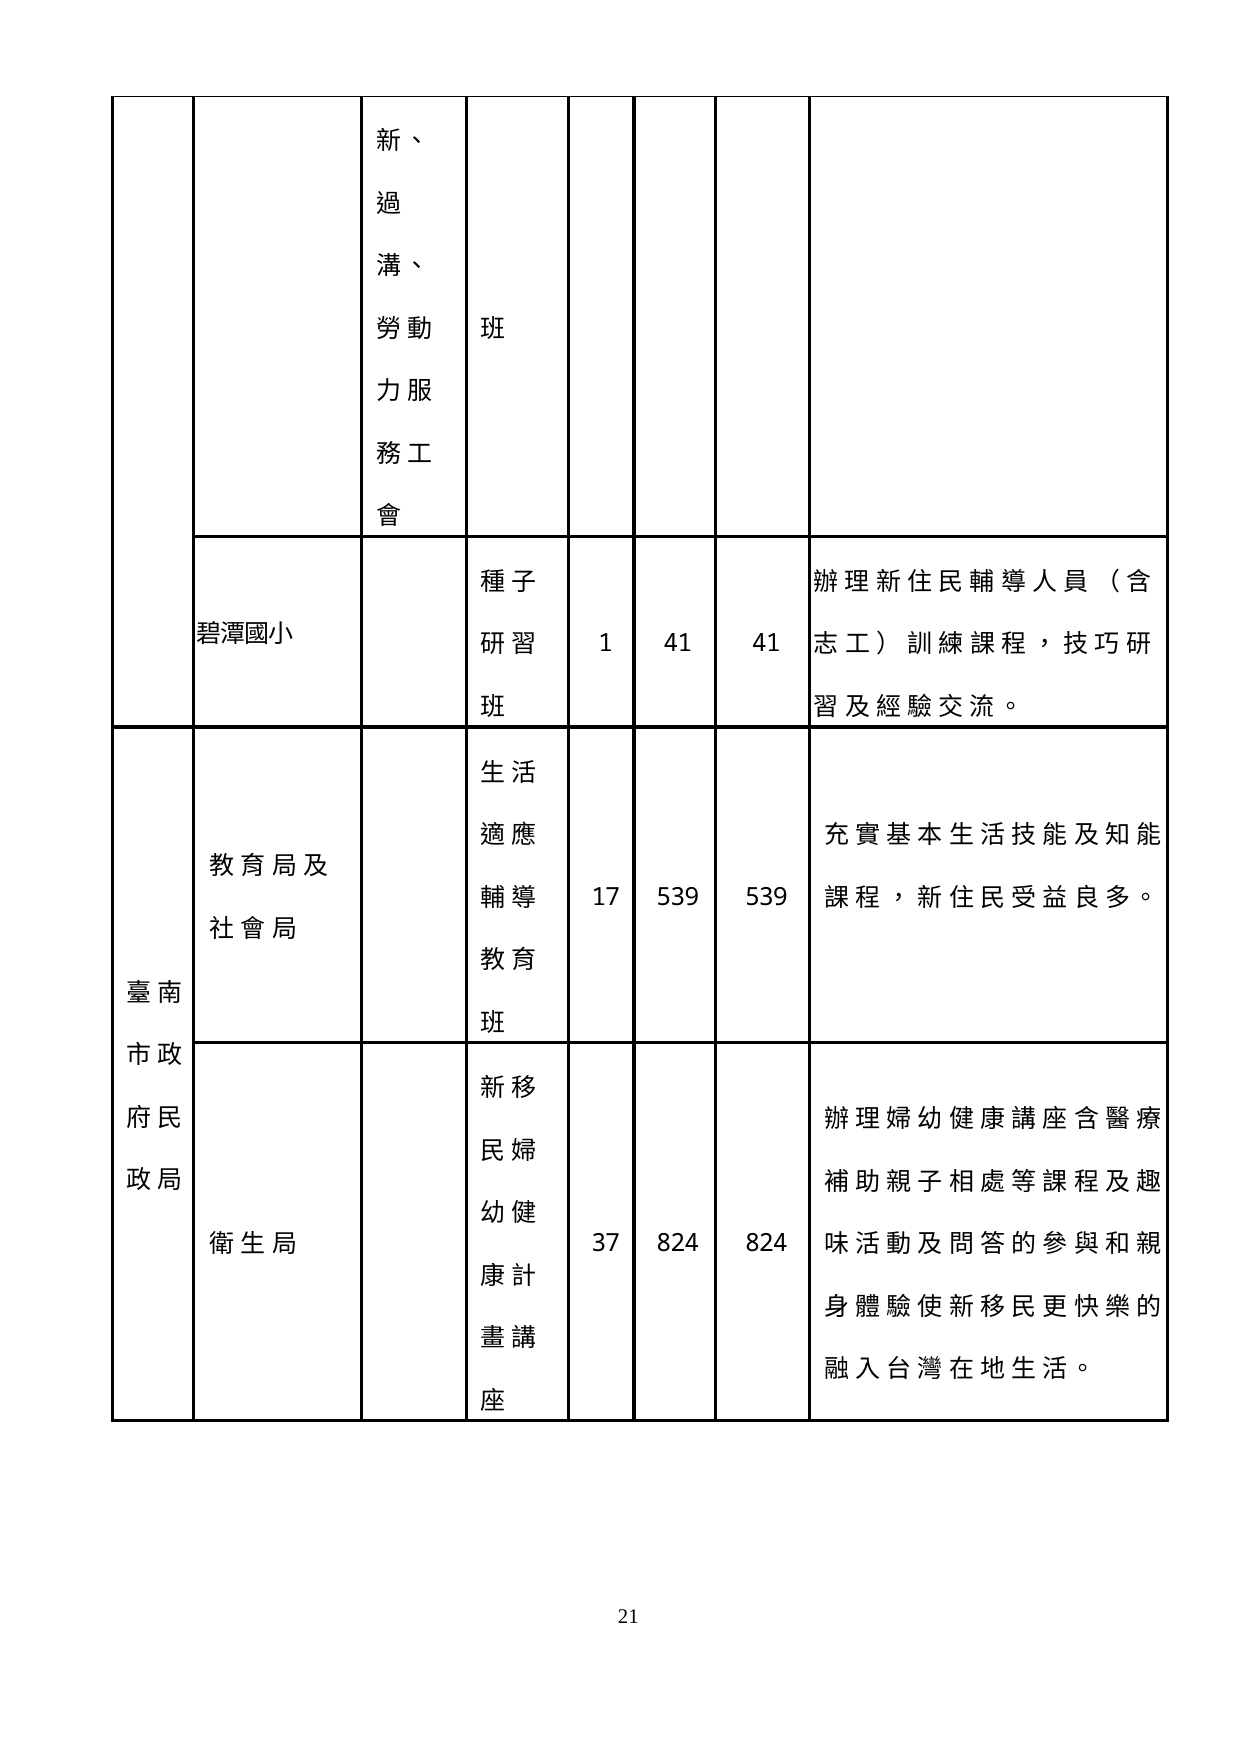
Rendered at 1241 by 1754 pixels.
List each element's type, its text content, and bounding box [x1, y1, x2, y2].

table_cell 1 [570, 538, 632, 725]
table_cell 辦理新住民輔導人員（含志工）訓練課程，技巧研習及經驗交流。 [811, 538, 1166, 725]
table_cell 37 [570, 1044, 632, 1419]
table_cell 824 [636, 1044, 714, 1419]
table_cell 539 [636, 729, 714, 1041]
table_cell [363, 1044, 465, 1419]
table_cell 碧潭國小 [195, 538, 360, 725]
table_cell 539 [717, 729, 808, 1041]
table_cell [717, 97, 808, 535]
table_cell [114, 97, 192, 725]
table_cell 臺南市政府民政局 [114, 729, 192, 1419]
table_cell 衛生局 [195, 1044, 360, 1419]
table_cell [636, 97, 714, 535]
table_cell 班 [468, 97, 567, 535]
table_cell [195, 97, 360, 535]
table_cell 辦理婦幼健康講座含醫療補助親子相處等課程及趣味活動及問答的參與和親身體驗使新移民更快樂的融入台灣在地生活。 [811, 1044, 1166, 1419]
table_cell 充實基本生活技能及知能課程，新住民受益良多。 [811, 729, 1166, 1041]
table_cell 17 [570, 729, 632, 1041]
table_cell [570, 97, 632, 535]
table_cell 41 [636, 538, 714, 725]
table_cell 教育局及社會局 [195, 729, 360, 1041]
table_cell 新、過溝、勞動力服務工會 [363, 97, 465, 535]
table_cell 824 [717, 1044, 808, 1419]
table_cell [363, 538, 465, 725]
table_cell 41 [717, 538, 808, 725]
table_cell [363, 729, 465, 1041]
table_cell [811, 97, 1166, 535]
table_cell 種子研習班 [468, 538, 567, 725]
table_cell 生活適應輔導教育班 [468, 729, 567, 1041]
table_cell 新移民婦幼健康計畫講座 [468, 1044, 567, 1419]
